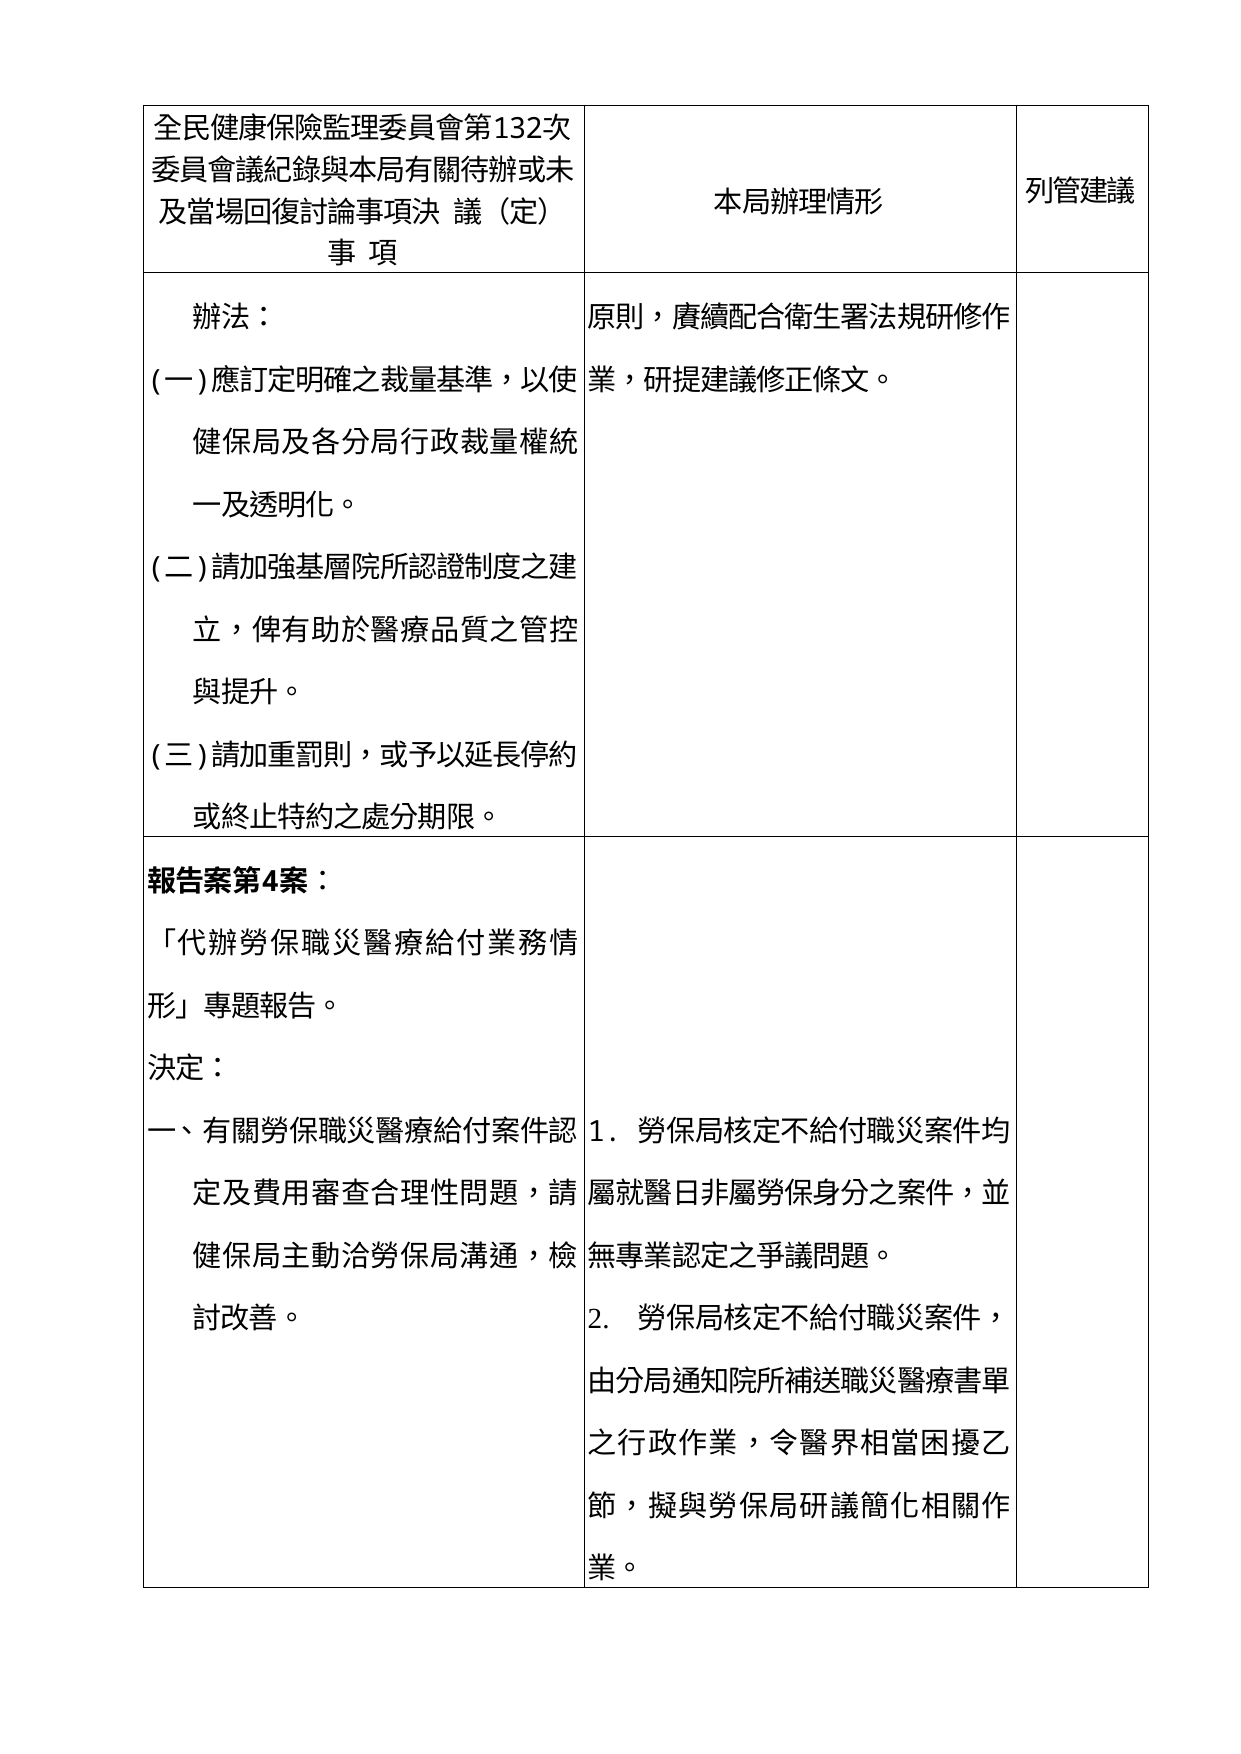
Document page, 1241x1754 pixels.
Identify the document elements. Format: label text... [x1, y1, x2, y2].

table_cell 辦法： (一)應訂定明確之裁量基準，以使健保局及各分局行政裁量權統一及透明化。 (二)請加強基層院所認證制度之建立，俾有助於醫療品質之管控與提升。 (三)請加重罰則，或予以延長停約或終止特約之處分期限。 [144, 273, 584, 836]
table_header 本局辦理情形 [585, 106, 1016, 272]
table_cell [1017, 273, 1148, 836]
table_cell 勞保局核定不給付職災案件均屬就醫日非屬勞保身分之案件，並無專業認定之爭議問題。 勞保局核定不給付職災案件，由分局通知院所補送職災醫療書單之行政作業，令醫界相當困擾乙節，擬與勞保局研議簡化相關作業。 [585, 837, 1016, 1587]
table_cell 原則，賡續配合衛生署法規研修作業，研提建議修正條文。 [585, 273, 1016, 836]
table_cell 報告案第4案： 「代辦勞保職災醫療給付業務情形」專題報告。 決定： 一、有關勞保職災醫療給付案件認定及費用審查合理性問題，請健保局主動洽勞保局溝通，檢討改善。 [144, 837, 584, 1587]
table_cell [1017, 837, 1148, 1587]
table_header 全民健康保險監理委員會第132次委員會議紀錄與本局有關待辦或未及當場回復討論事項決 議（定）事 項 [144, 106, 584, 272]
table_header 列管建議 [1017, 106, 1148, 272]
